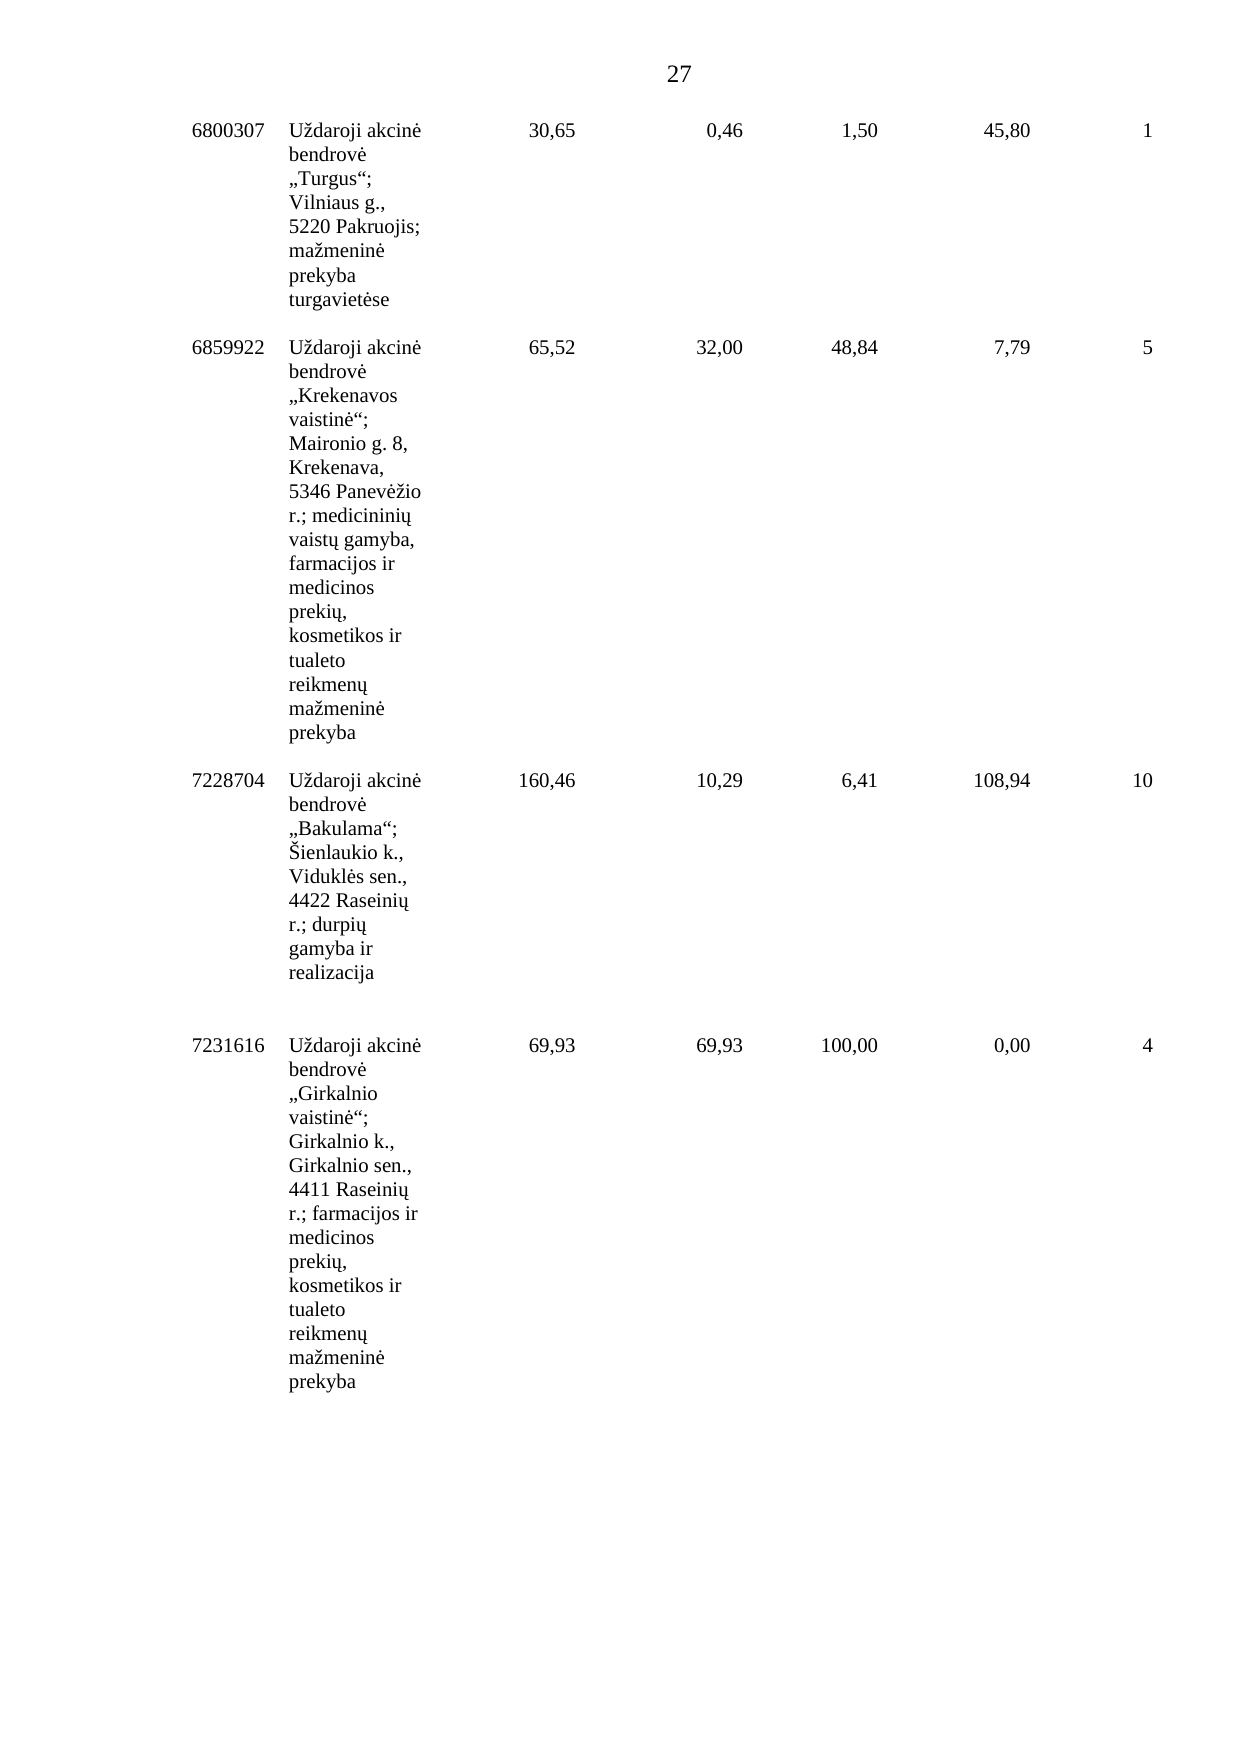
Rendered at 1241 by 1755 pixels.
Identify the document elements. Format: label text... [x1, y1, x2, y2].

table_cell [436, 1009, 592, 1032]
table_cell [1169, 118, 1179, 335]
table_cell Uždaroji akcinė bendrovė „Bakulama“; Šienlaukio k., Viduklės sen., 4422 Raseinių r.; durpių gamyba ir realizacija [278, 768, 436, 1008]
table_cell [1169, 768, 1179, 1008]
table_cell 6800307 [174, 118, 277, 335]
table_cell 10,29 [592, 768, 759, 1008]
table_cell 7228704 [174, 768, 277, 1008]
table_cell [1169, 1009, 1179, 1032]
table_cell 100,00 [759, 1033, 894, 1417]
table_cell 6859922 [174, 335, 277, 768]
table_cell [1179, 335, 1188, 768]
table_cell [1047, 1009, 1169, 1032]
table_cell 65,52 [436, 335, 592, 768]
table_cell 4 [1047, 1033, 1169, 1417]
table_cell [1169, 335, 1179, 768]
table_cell 48,84 [759, 335, 894, 768]
table_cell 69,93 [592, 1033, 759, 1417]
table_cell [1188, 118, 1198, 335]
table_cell [1179, 768, 1188, 1008]
table_cell [1169, 1033, 1179, 1417]
table_cell [174, 1009, 277, 1032]
table_cell 1 [1047, 118, 1169, 335]
table_cell [278, 1009, 436, 1032]
table_cell [1179, 1033, 1188, 1417]
table_cell 7231616 [174, 1033, 277, 1417]
table_cell 6,41 [759, 768, 894, 1008]
table_cell Uždaroji akcinė bendrovė „Girkalnio vaistinė“; Girkalnio k., Girkalnio sen., 4411 Raseinių r.; farmacijos ir medicinos prekių, kosmetikos ir tualeto reikmenų mažmeninė prekyba [278, 1033, 436, 1417]
table_cell 32,00 [592, 335, 759, 768]
table_cell Uždaroji akcinė bendrovė „Krekenavos vaistinė“; Maironio g. 8, Krekenava, 5346 Panevėžio r.; medicininių vaistų gamyba, farmacijos ir medicinos prekių, kosmetikos ir tualeto reikmenų mažmeninė prekyba [278, 335, 436, 768]
table_cell [1188, 335, 1198, 768]
table_cell 1,50 [759, 118, 894, 335]
table_cell 10 [1047, 768, 1169, 1008]
table_cell 45,80 [894, 118, 1047, 335]
table_cell [1179, 1009, 1188, 1032]
table_cell 5 [1047, 335, 1169, 768]
table_cell 69,93 [436, 1033, 592, 1417]
table_cell 108,94 [894, 768, 1047, 1008]
table_cell [1179, 118, 1188, 335]
table_cell [1188, 768, 1198, 1008]
table_cell 30,65 [436, 118, 592, 335]
table_cell 0,46 [592, 118, 759, 335]
table_cell Uždaroji akcinė bendrovė „Turgus“; Vilniaus g., 5220 Pakruojis; mažmeninė prekyba turgavietėse [278, 118, 436, 335]
table_cell [1188, 1009, 1198, 1032]
table_cell [592, 1009, 759, 1032]
table_cell [894, 1009, 1047, 1032]
table_cell 160,46 [436, 768, 592, 1008]
table_cell 0,00 [894, 1033, 1047, 1417]
table_cell [1188, 1033, 1198, 1417]
table_cell [759, 1009, 894, 1032]
table_cell 7,79 [894, 335, 1047, 768]
